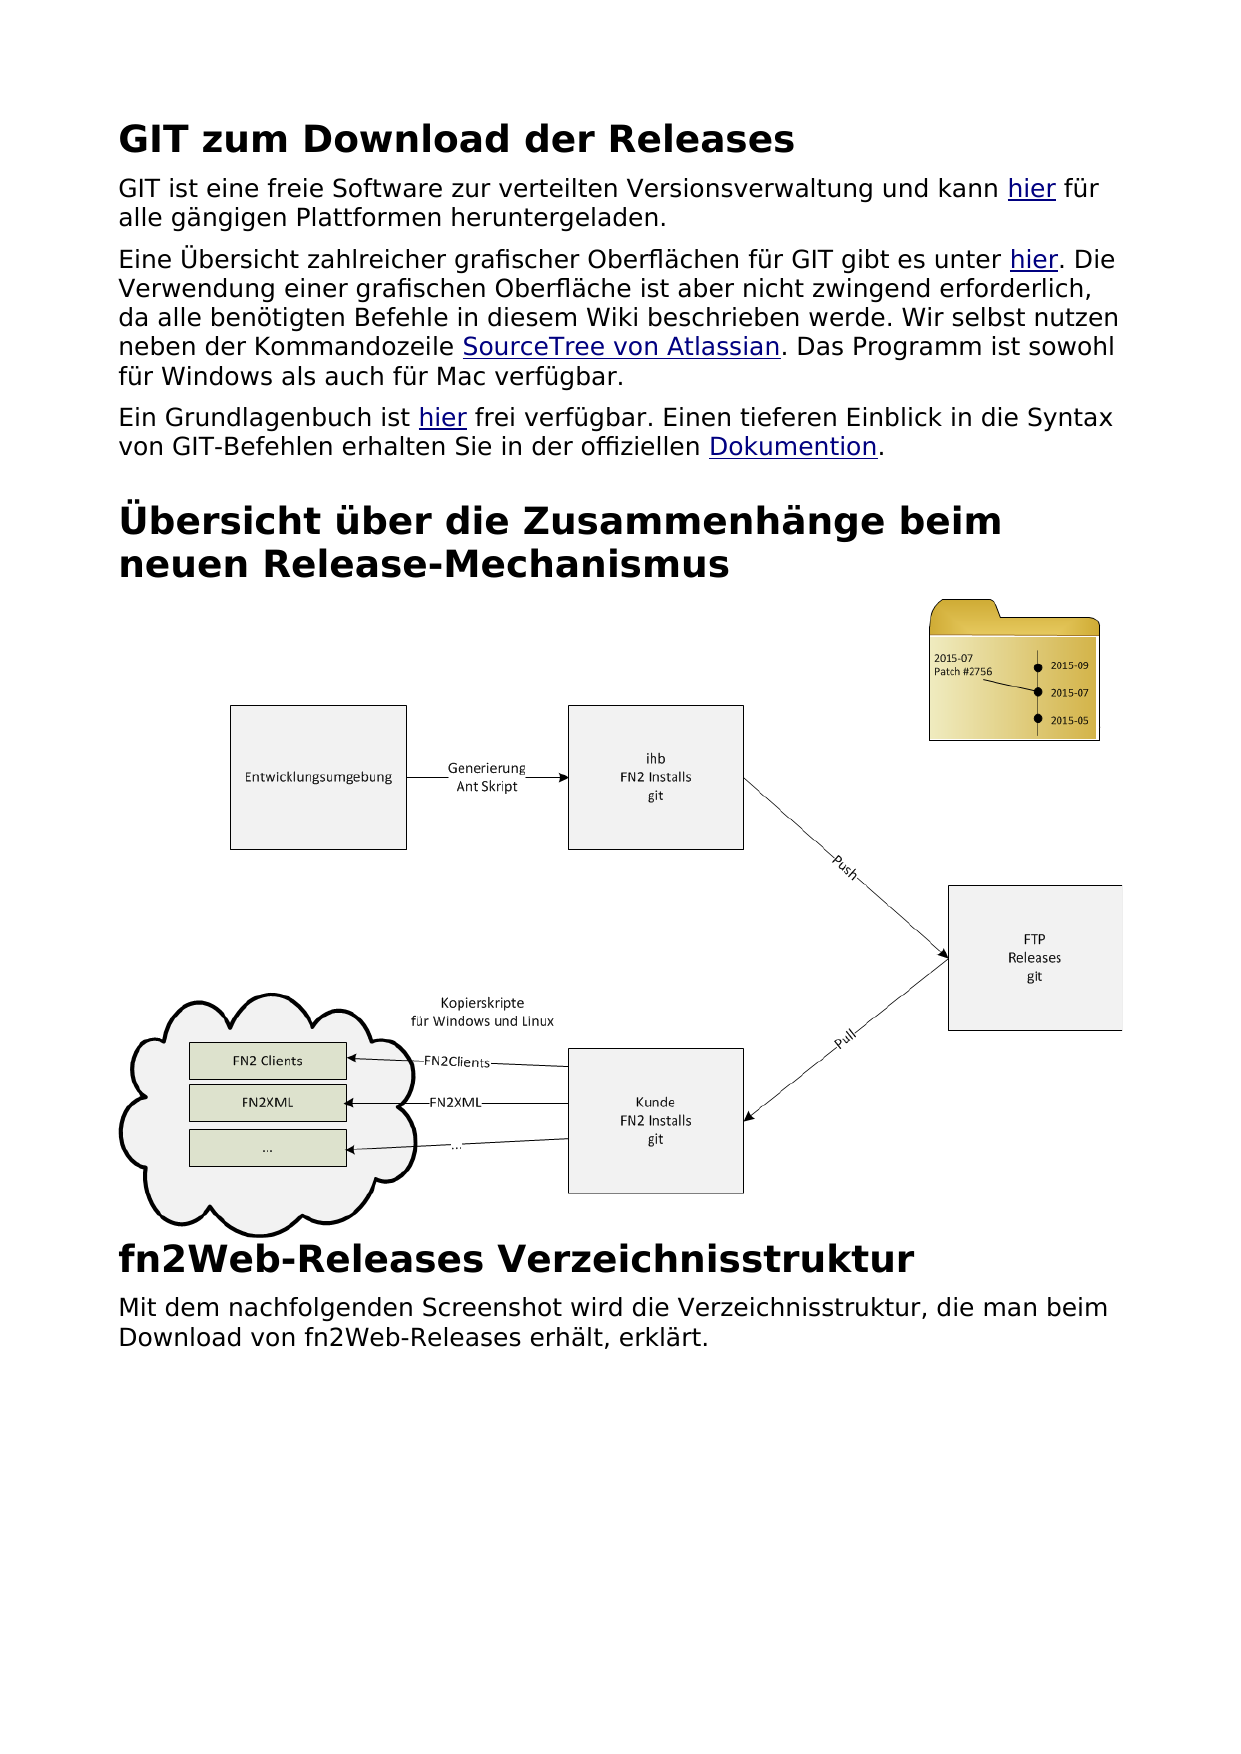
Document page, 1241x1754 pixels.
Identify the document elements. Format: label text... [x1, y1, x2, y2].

text Eine Übersicht zahlreicher grafischer Oberflächen für GIT gibt es unter hier. Die Verwendung einer grafischen Oberfläche ist aber nicht zwingend erforderlich, da alle benötigten Befehle in diesem Wiki beschrieben werde. Wir selbst nutzen neben der Kommandozeile SourceTree von Atlassian. Das Programm ist sowohl für Windows als auch für Mac verfügbar. [118, 245, 1122, 391]
picture [118, 599, 1123, 1238]
subtitle fn2Web-Releases Verzeichnisstruktur [118, 1238, 1122, 1281]
text GIT ist eine freie Software zur verteilten Versionsverwaltung und kann hier für alle gängigen Plattformen heruntergeladen. [118, 174, 1122, 233]
text Ein Grundlagenbuch ist hier frei verfügbar. Einen tieferen Einblick in die Syntax von GIT-Befehlen erhalten Sie in der offiziellen Dokumention. [118, 403, 1122, 462]
subtitle GIT zum Download der Releases [118, 118, 1122, 162]
subtitle Übersicht über die Zusammenhänge beim neuen Release-Mechanismus [118, 499, 1122, 587]
text Mit dem nachfolgenden Screenshot wird die Verzeichnisstruktur, die man beim Download von fn2Web-Releases erhält, erklärt. [118, 1294, 1122, 1352]
